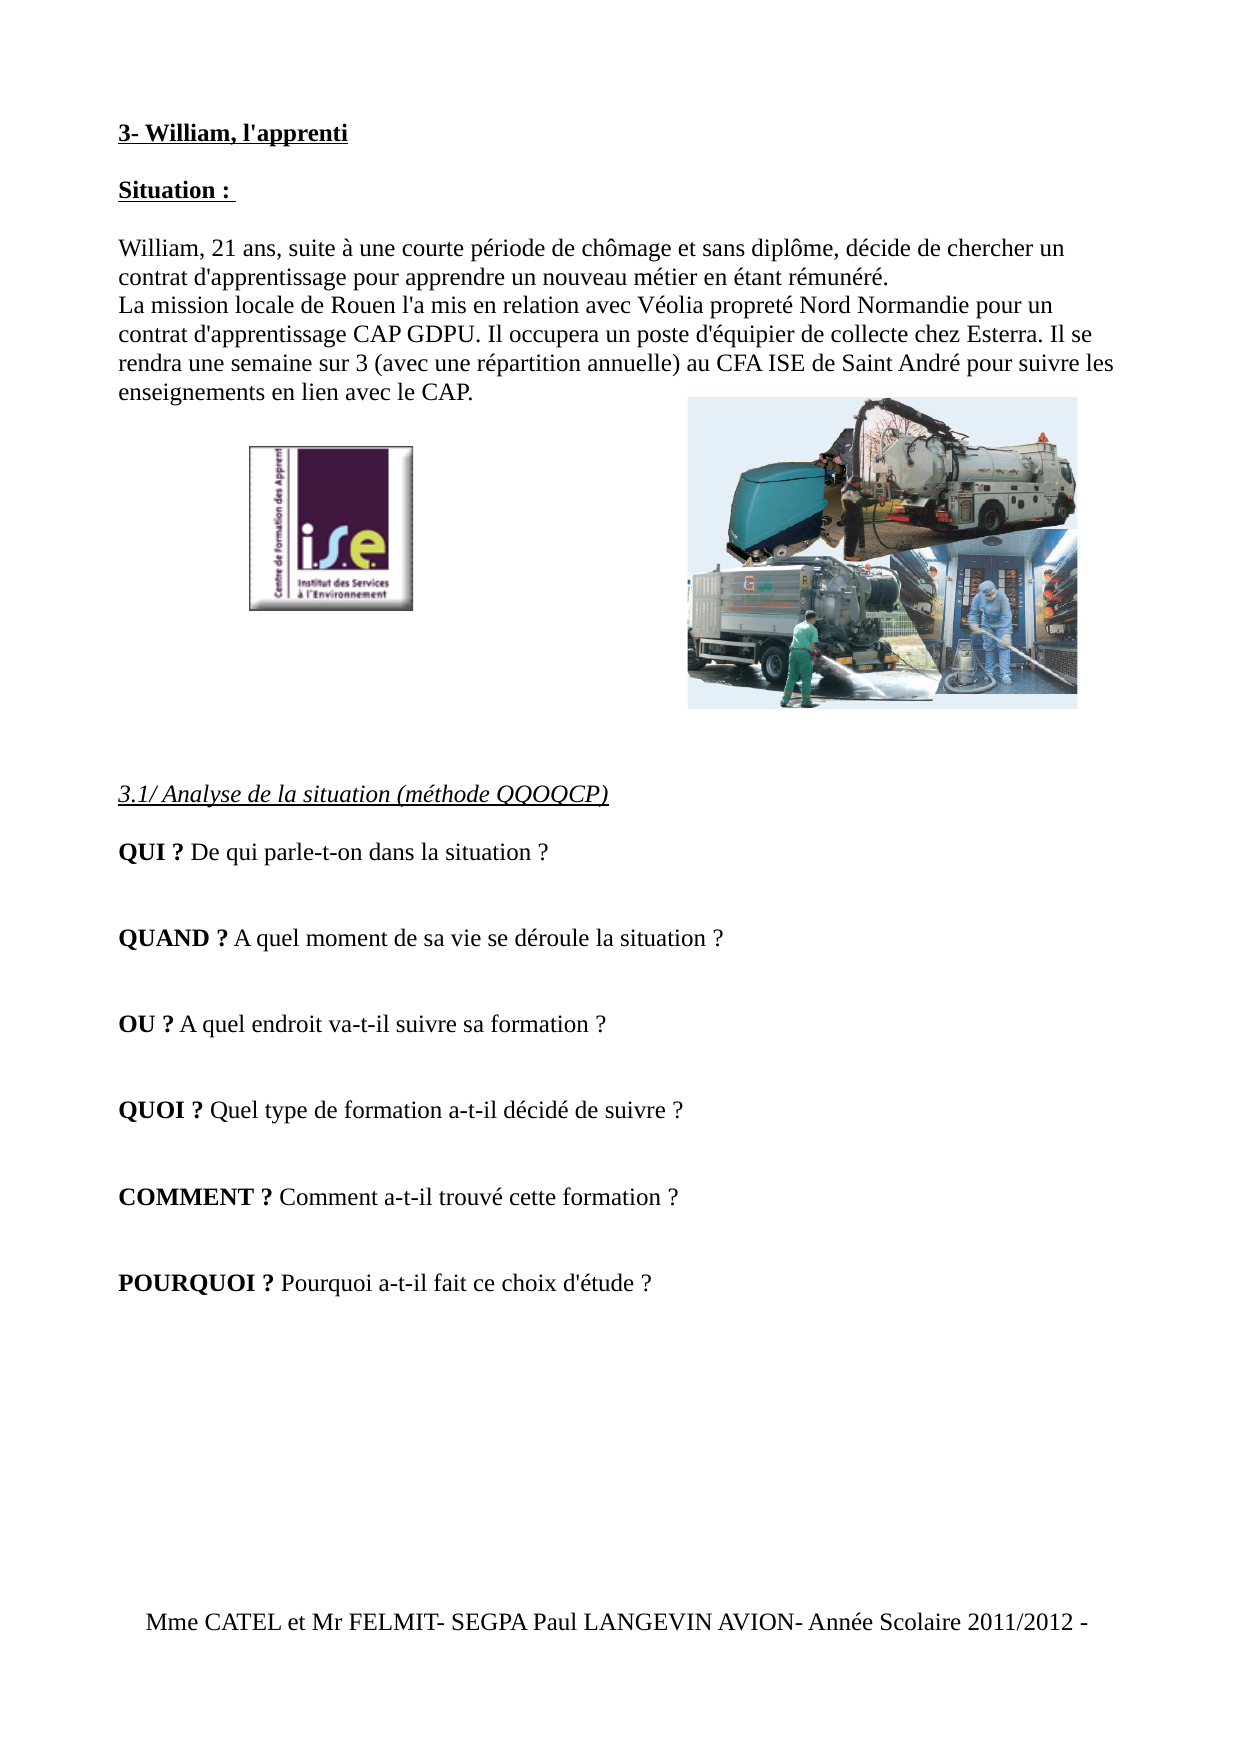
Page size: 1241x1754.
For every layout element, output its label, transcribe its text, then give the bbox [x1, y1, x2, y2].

text POURQUOI ? Pourquoi a-t-il fait ce choix d'étude ? [118, 1268, 1122, 1297]
text QUI ? De qui parle-t-on dans la situation ? [118, 837, 1122, 866]
text 3.1/ Analyse de la situation (méthode QQOQCP) [118, 779, 1122, 808]
text QUOI ? Quel type de formation a-t-il décidé de suivre ? [118, 1096, 1122, 1124]
text 3- William, l'apprenti [118, 118, 1122, 147]
text William, 21 ans, suite à une courte période de chômage et sans diplôme, décide de chercher un contrat d'apprentissage pour apprendre un nouveau métier en étant rémunéré. [118, 233, 1122, 291]
text Situation : [118, 176, 1122, 204]
text QUAND ? A quel moment de sa vie se déroule la situation ? [118, 923, 1122, 952]
picture [687, 397, 1078, 709]
text La mission locale de Rouen l'a mis en relation avec Véolia propreté Nord Normandie pour un contrat d'apprentissage CAP GDPU. Il occupera un poste d'équipier de collecte chez Esterra. Il se rendra une semaine sur 3 (avec une répartition annuelle) au CFA ISE de Saint André pour suivre les enseignements en lien avec le CAP. [118, 291, 1122, 406]
picture [249, 446, 414, 611]
text OU ? A quel endroit va-t-il suivre sa formation ? [118, 1009, 1122, 1038]
text COMMENT ? Comment a-t-il trouvé cette formation ? [118, 1182, 1122, 1211]
